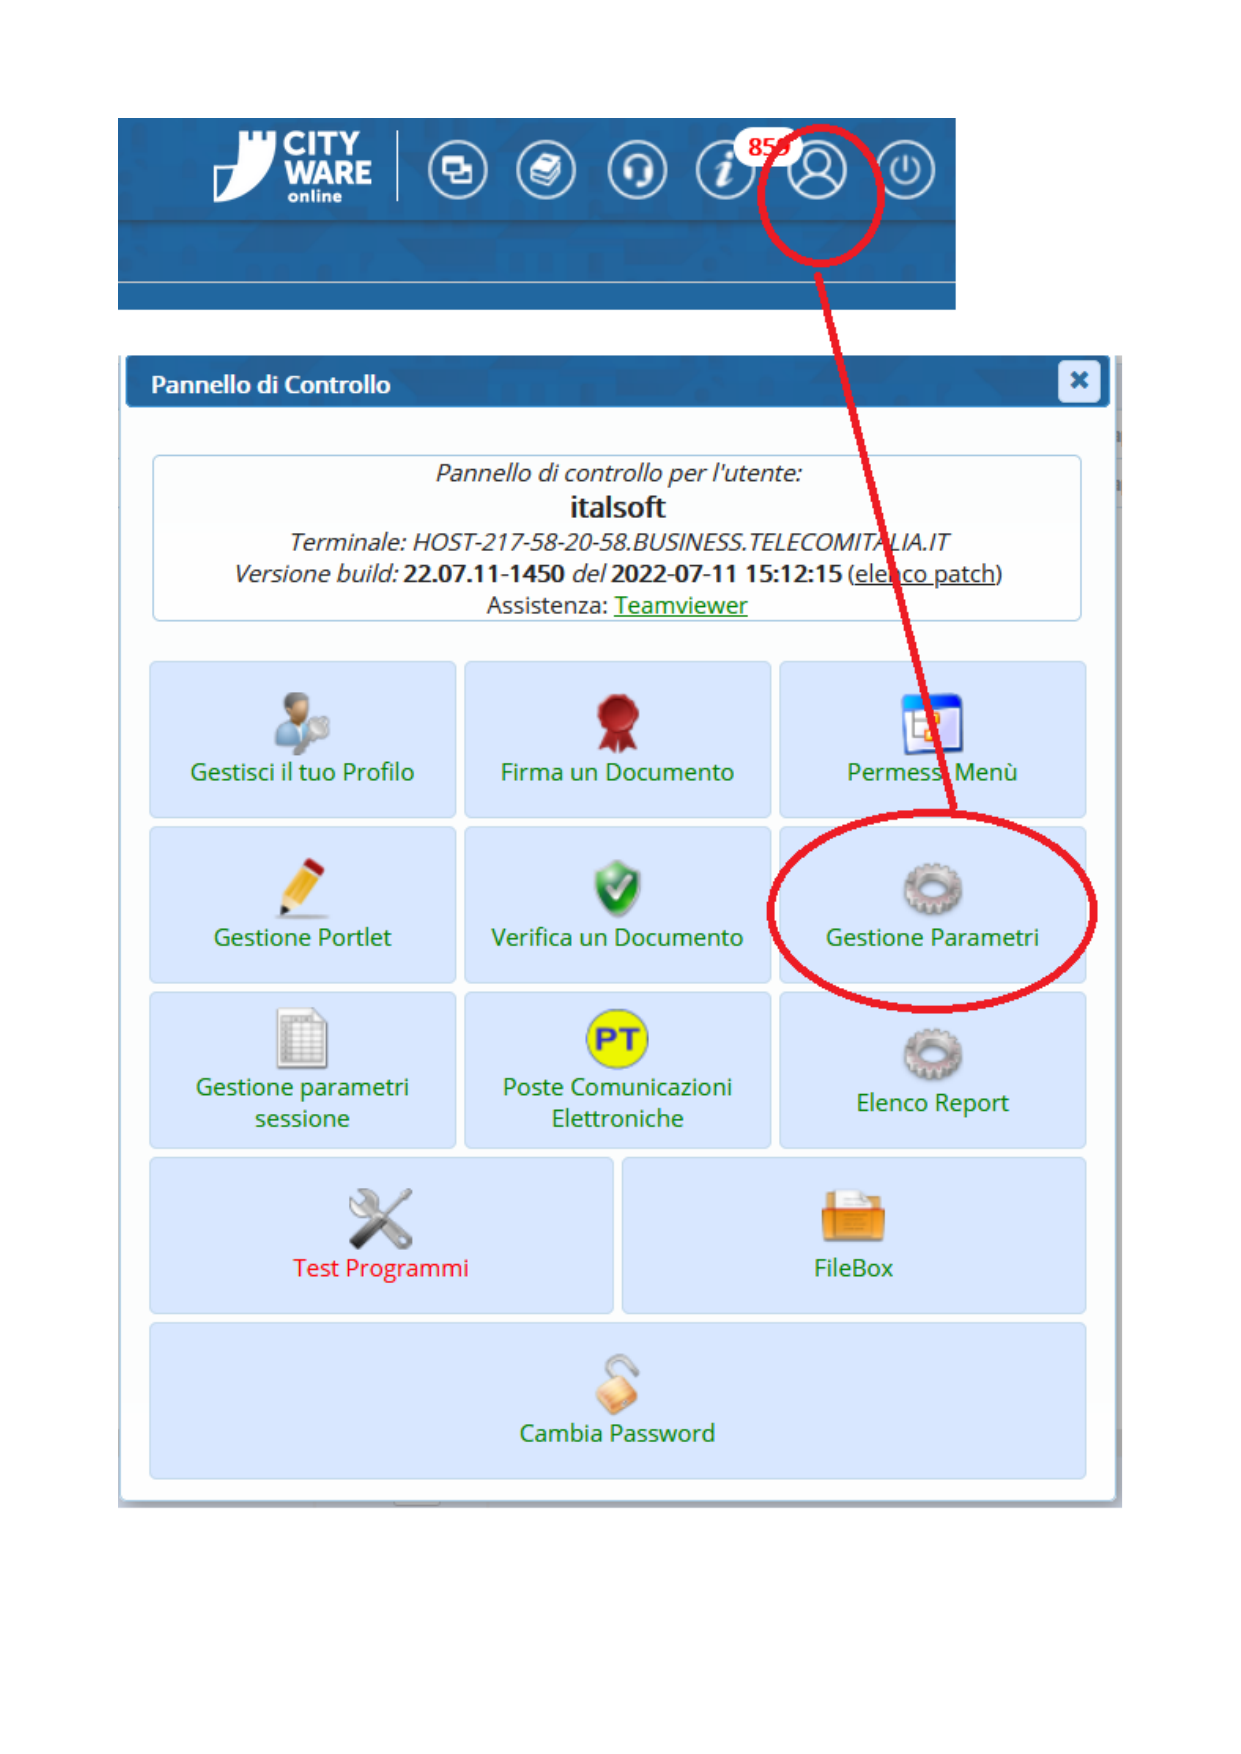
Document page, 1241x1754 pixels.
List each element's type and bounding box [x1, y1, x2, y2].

picture [118, 118, 1123, 1579]
